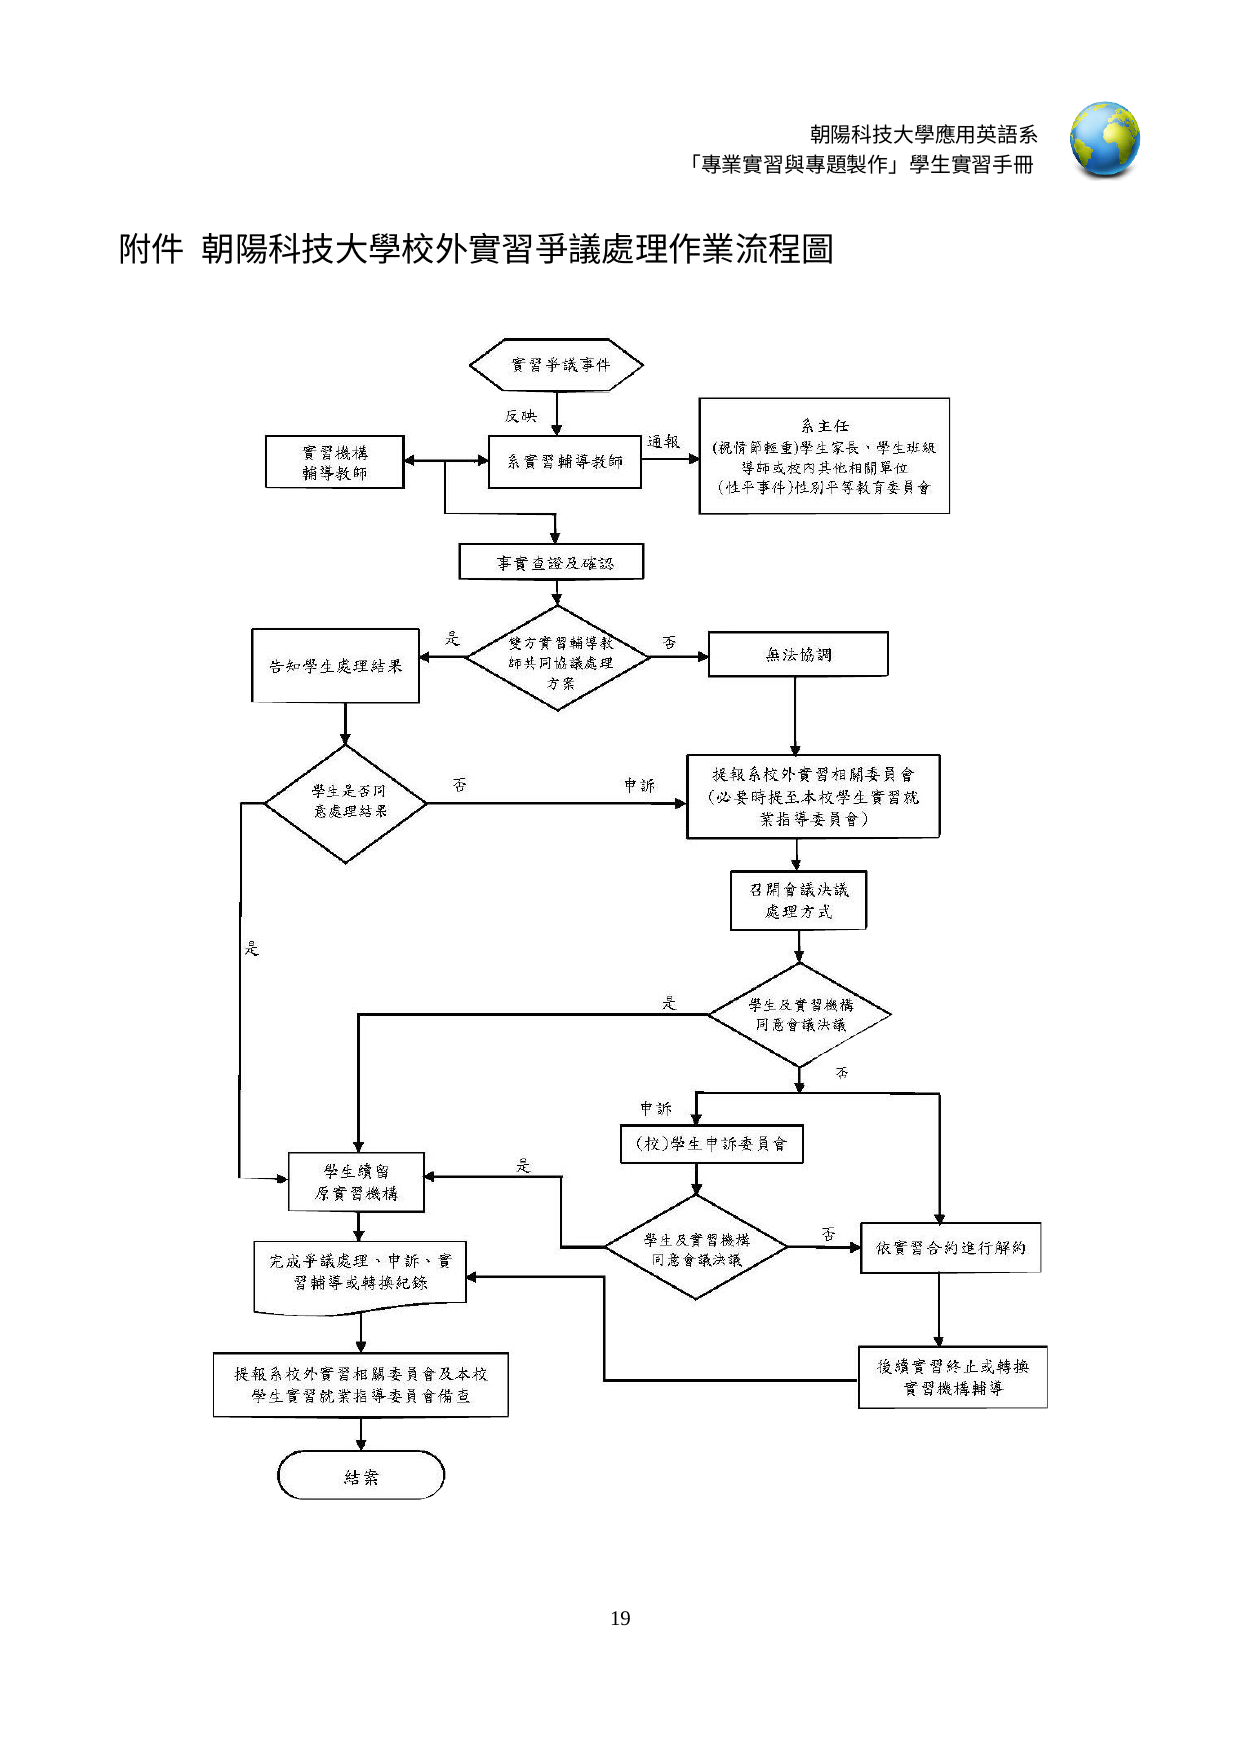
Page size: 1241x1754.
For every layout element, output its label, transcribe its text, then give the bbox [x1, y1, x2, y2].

text 附件 朝陽科技大學校外實習爭議處理作業流程圖 [118, 205, 1122, 267]
